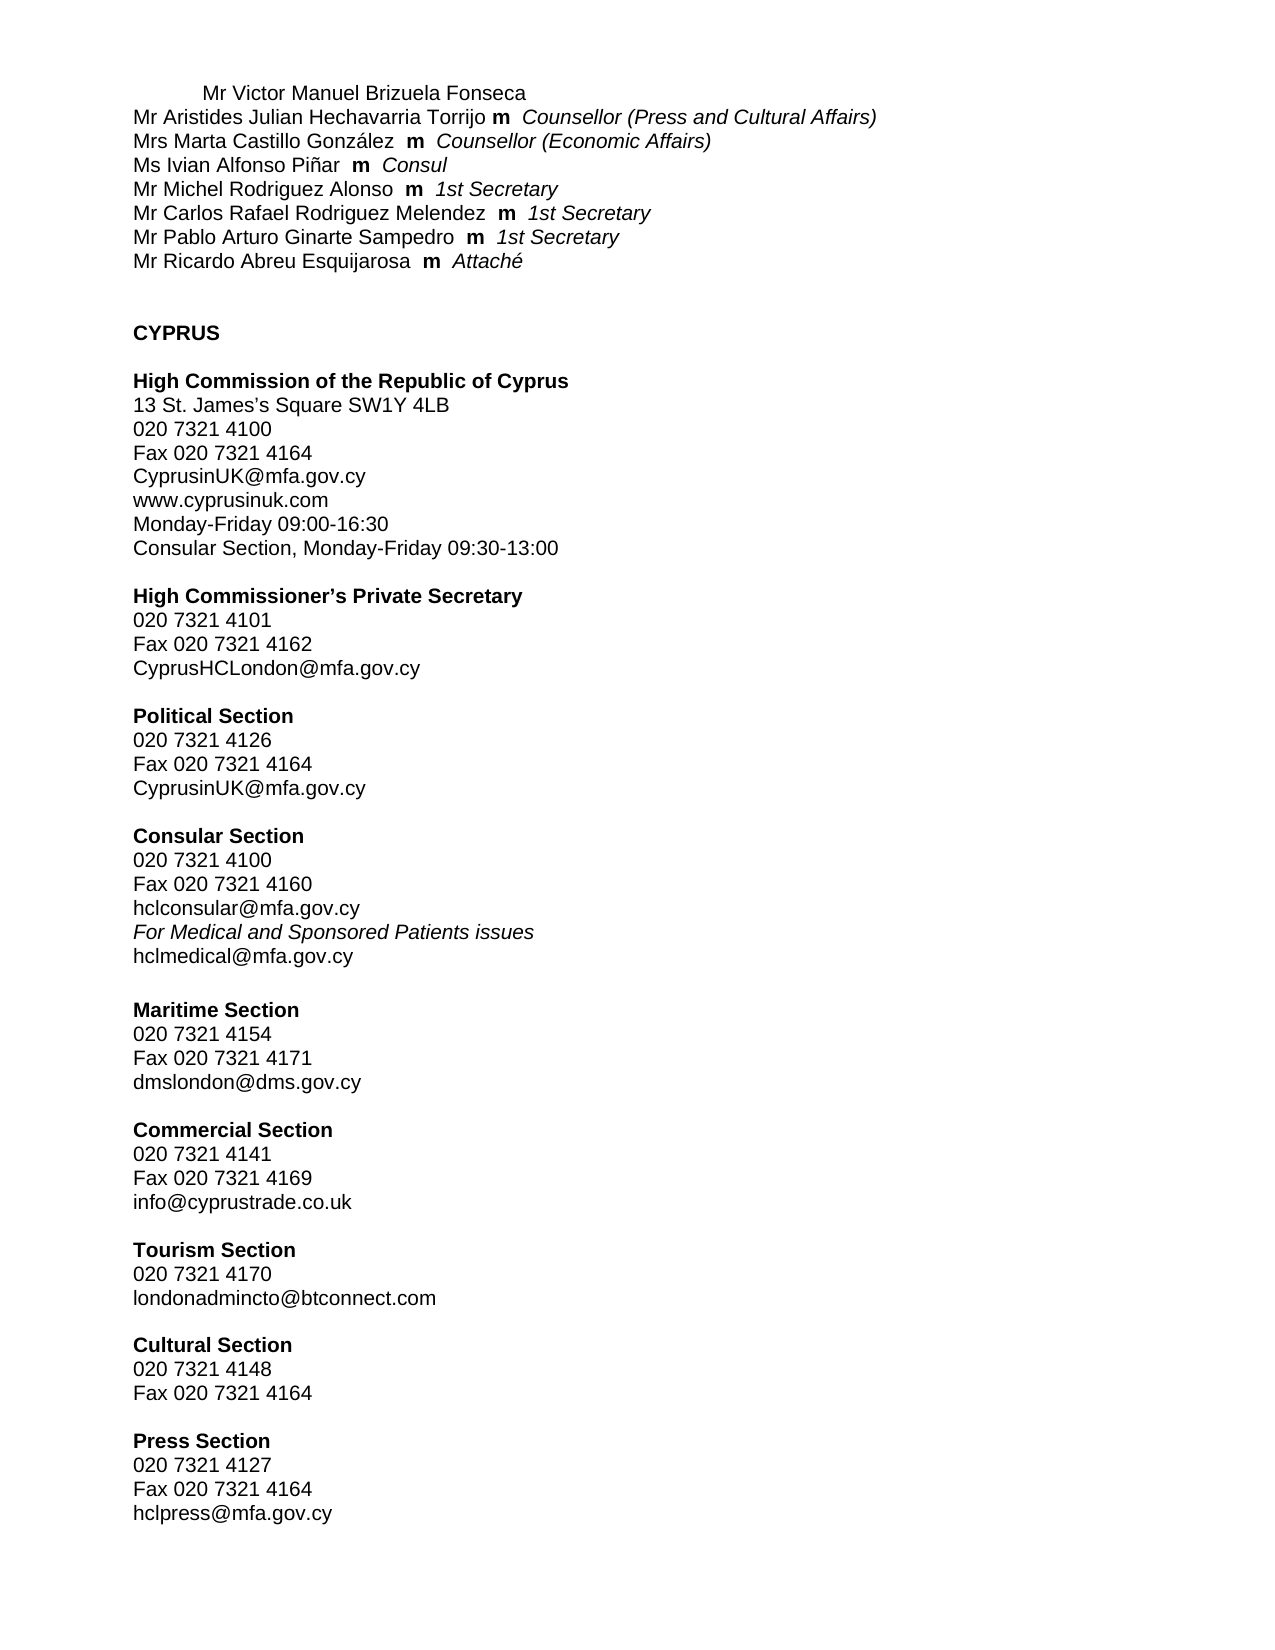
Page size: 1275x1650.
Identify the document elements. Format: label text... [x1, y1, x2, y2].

text Press Section [133, 1429, 1181, 1453]
text Tourism Section [133, 1237, 1181, 1261]
text Mr Carlos Rafael Rodriguez Melendez m 1st Secretary [133, 201, 1181, 225]
text 13 St. James’s Square SW1Y 4LB [133, 392, 1181, 416]
text Ms Ivian Alfonso Piñar m Consul [133, 153, 1181, 177]
text Fax 020 7321 4164 [133, 752, 1181, 776]
text CyprusHCLondon@mfa.gov.cy [133, 656, 1181, 680]
text Cultural Section [133, 1333, 1181, 1357]
text CyprusinUK@mfa.gov.cy [133, 776, 1181, 800]
text Mr Ricardo Abreu Esquijarosa m Attaché [133, 249, 1181, 273]
text londonadmincto@btconnect.com [133, 1285, 1181, 1309]
text 020 7321 4100 [133, 416, 1181, 440]
text Consular Section, Monday-Friday 09:30-13:00 [133, 536, 1181, 560]
text hclconsular@mfa.gov.cy [133, 896, 1181, 919]
text 020 7321 4148 [133, 1357, 1181, 1381]
text 020 7321 4154 [133, 1022, 1181, 1046]
text Fax 020 7321 4169 [133, 1166, 1181, 1189]
text Monday-Friday 09:00-16:30 [133, 512, 1181, 536]
text Consular Section [133, 824, 1181, 848]
text High Commission of the Republic of Cyprus [133, 368, 1181, 392]
text For Medical and Sponsored Patients issues [133, 919, 1181, 943]
text Fax 020 7321 4164 [133, 1477, 1181, 1501]
text hclpress@mfa.gov.cy [133, 1501, 1181, 1525]
text 020 7321 4127 [133, 1453, 1181, 1477]
text Fax 020 7321 4162 [133, 632, 1181, 656]
text Fax 020 7321 4160 [133, 872, 1181, 896]
text High Commissioner’s Private Secretary [133, 584, 1181, 608]
text Mrs Marta Castillo González m Counsellor (Economic Affairs) [133, 129, 1181, 153]
text Fax 020 7321 4171 [133, 1046, 1181, 1070]
text Mr Pablo Arturo Ginarte Sampedro m 1st Secretary [133, 225, 1181, 249]
text 020 7321 4126 [133, 728, 1181, 752]
text Political Section [133, 704, 1181, 728]
text 020 7321 4101 [133, 608, 1181, 632]
text 020 7321 4100 [133, 848, 1181, 872]
text dmslondon@dms.gov.cy [133, 1070, 1181, 1094]
text Fax 020 7321 4164 [133, 440, 1181, 464]
text Mr Aristides Julian Hechavarria Torrijo m Counsellor (Press and Cultural Affairs) [133, 105, 1181, 129]
text CYPRUS [133, 321, 1181, 344]
text hclmedical@mfa.gov.cy [133, 943, 1181, 967]
text Fax 020 7321 4164 [133, 1381, 1181, 1405]
text info@cyprustrade.co.uk [133, 1189, 1181, 1213]
text Mr Victor Manuel Brizuela Fonseca [133, 81, 1181, 105]
text 020 7321 4141 [133, 1142, 1181, 1166]
text 020 7321 4170 [133, 1261, 1181, 1285]
text CyprusinUK@mfa.gov.cy [133, 464, 1181, 488]
text Commercial Section [133, 1118, 1181, 1142]
text www.cyprusinuk.com [133, 488, 1181, 512]
text Mr Michel Rodriguez Alonso m 1st Secretary [133, 177, 1181, 201]
text Maritime Section [133, 998, 1181, 1022]
